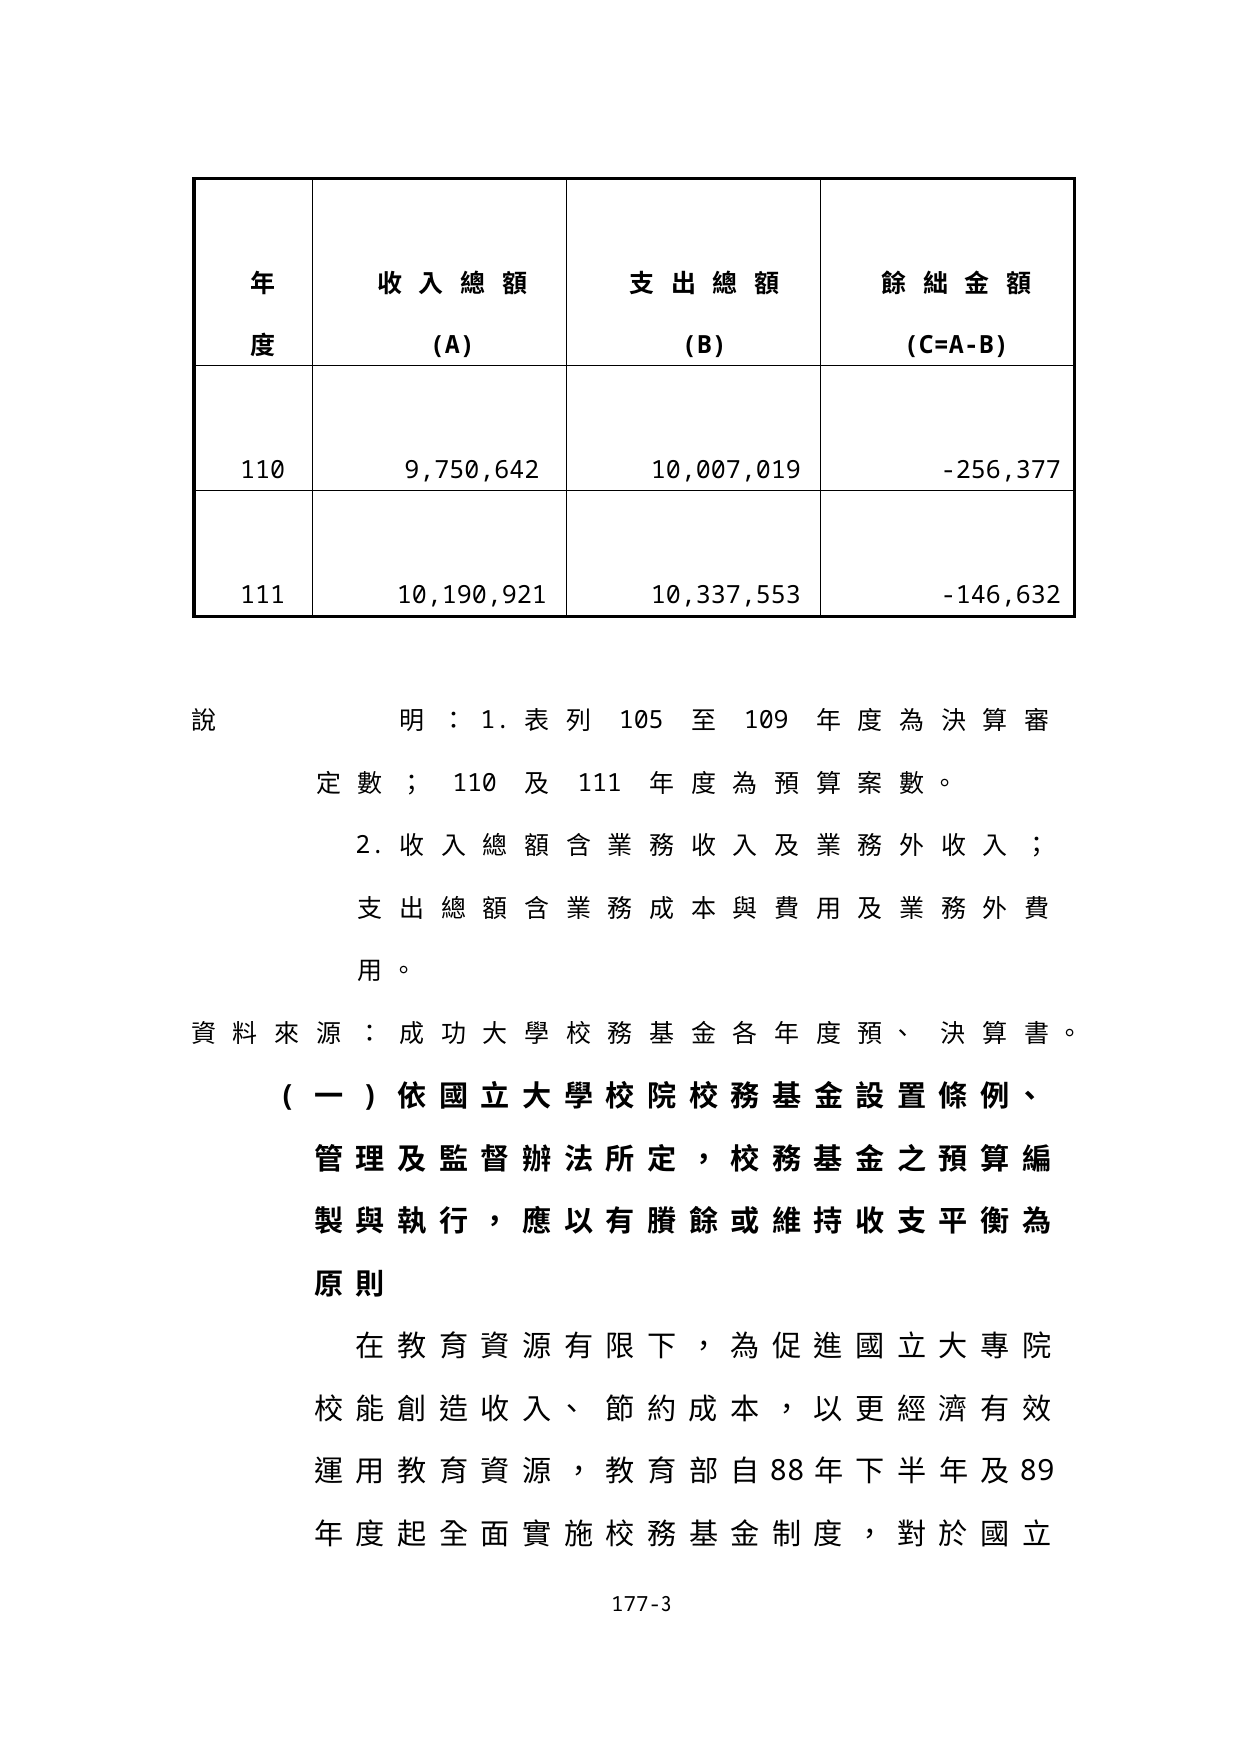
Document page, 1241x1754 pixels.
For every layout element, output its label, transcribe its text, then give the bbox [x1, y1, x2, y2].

text (一)依國立大學校院校務基金設置條例、管理及監督辦法所定，校務基金之預算編製與執行，應以有賸餘或維持收支平衡為原則 [242, 1052, 1058, 1302]
table_cell 10,337,553 [567, 491, 820, 615]
table_cell 10,007,019 [567, 366, 820, 490]
text 資料來源：成功大學校務基金各年度預、決算書。 [183, 990, 1058, 1052]
table_cell 111 [196, 491, 312, 615]
text 2.收入總額含業務收入及業務外收入；支出總額含業務成本與費用及業務外費用。 [309, 802, 1058, 990]
table_header 收入總額(A) [313, 180, 566, 365]
table_cell 9,750,642 [313, 366, 566, 490]
table_header 支出總額(B) [567, 180, 820, 365]
text 說 明：1.表列105至109年度為決算審定數；110及111年度為預算案數。 [183, 677, 1058, 802]
table_cell -146,632 [821, 491, 1073, 615]
table_header 年 度 [196, 180, 312, 365]
table_cell 110 [196, 366, 312, 490]
table_header 餘絀金額(C=A-B) [821, 180, 1073, 365]
table_cell 10,190,921 [313, 491, 566, 615]
table_cell -256,377 [821, 366, 1073, 490]
text 在教育資源有限下，為促進國立大專院校能創造收入、節約成本，以更經濟有效運用教育資源，教育部自88年下半年及89年度起全面實施校務基金制度，對於國立 [271, 1302, 1058, 1552]
